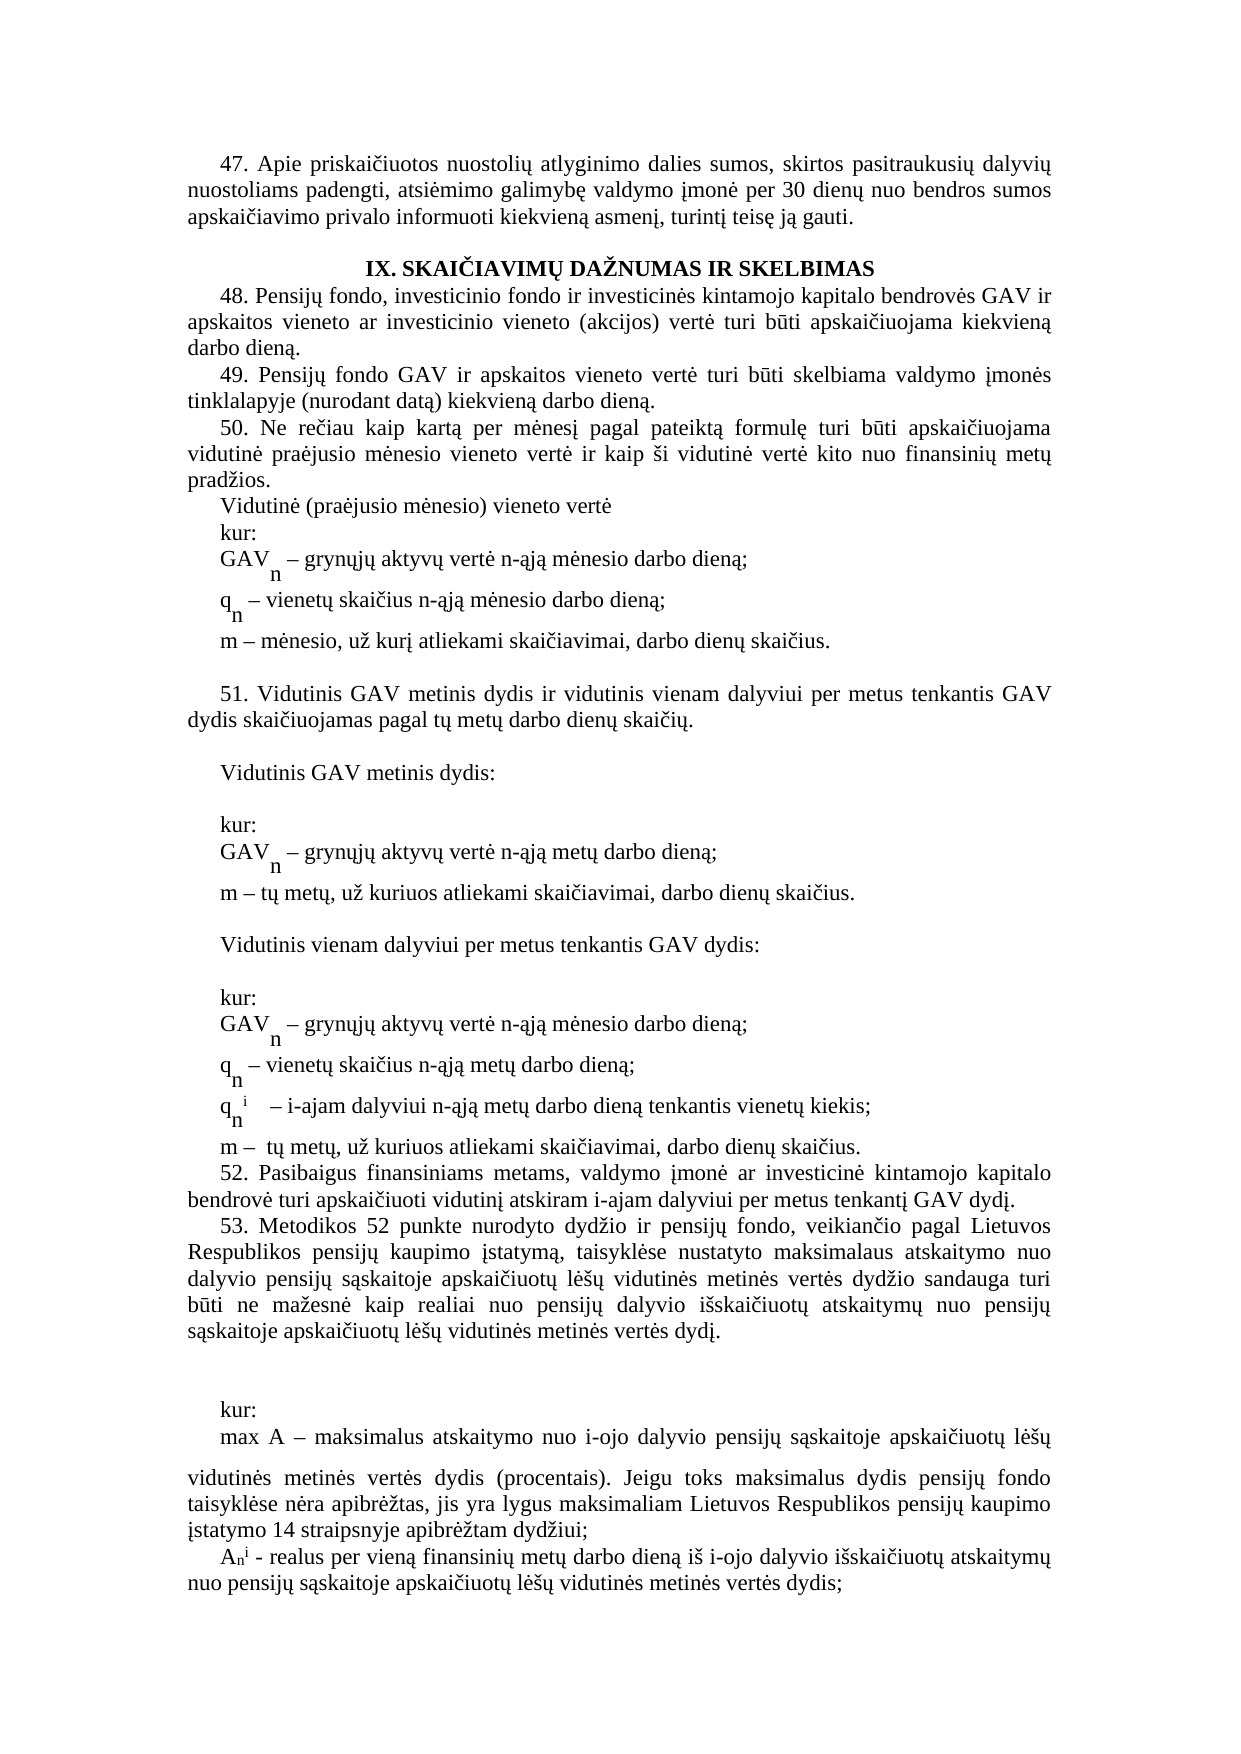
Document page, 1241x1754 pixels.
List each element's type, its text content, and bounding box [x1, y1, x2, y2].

text 48. Pensijų fondo, investicinio fondo ir investicinės kintamojo kapitalo bendrovės GAV ir apskaitos vieneto ar investicinio vieneto (akcijos) vertė turi būti apskaičiuojama kiekvieną darbo dieną. [187, 282, 1053, 361]
text kur: [187, 1396, 1053, 1423]
text 53. Metodikos 52 punkte nurodyto dydžio ir pensijų fondo, veikiančio pagal Lietuvos Respublikos pensijų kaupimo įstatymą, taisyklėse nustatyto maksimalaus atskaitymo nuo dalyvio pensijų sąskaitoje apskaičiuotų lėšų vidutinės metinės vertės dydžio sandauga turi būti ne mažesnė kaip realiai nuo pensijų dalyvio išskaičiuotų atskaitymų nuo pensijų sąskaitoje apskaičiuotų lėšų vidutinės metinės vertės dydį. [187, 1212, 1053, 1344]
text m – tų metų, už kuriuos atliekami skaičiavimai, darbo dienų skaičius. [187, 1133, 1053, 1159]
text 49. Pensijų fondo GAV ir apskaitos vieneto vertė turi būti skelbiama valdymo įmonės tinklalapyje (nurodant datą) kiekvieną darbo dieną. [187, 361, 1053, 413]
text kur: [187, 984, 1053, 1010]
text qn – vienetų skaičius n-ąją mėnesio darbo dieną; [187, 586, 1053, 627]
text GAVn – grynųjų aktyvų vertė n-ąją mėnesio darbo dieną; [187, 1010, 1053, 1051]
text m – mėnesio, už kurį atliekami skaičiavimai, darbo dienų skaičius. [187, 627, 1053, 653]
text qni – i-ajam dalyviui n-ąją metų darbo dieną tenkantis vienetų kiekis; [187, 1092, 1053, 1133]
text 52. Pasibaigus finansiniams metams, valdymo įmonė ar investicinė kintamojo kapitalo bendrovė turi apskaičiuoti vidutinį atskiram i-ajam dalyviui per metus tenkantį GAV dydį. [187, 1159, 1053, 1212]
text max A – maksimalus atskaitymo nuo i-ojo dalyvio pensijų sąskaitoje apskaičiuotų lėšų vidutinės metinės vertės dydis (procentais). Jeigu toks maksimalus dydis pensijų fondo taisyklėse nėra apibrėžtas, jis yra lygus maksimaliam Lietuvos Respublikos pensijų kaupimo įstatymo 14 straipsnyje apibrėžtam dydžiui; [187, 1423, 1053, 1543]
text GAVn – grynųjų aktyvų vertė n-ąją metų darbo dieną; [187, 838, 1053, 879]
text Vidutinis vienam dalyviui per metus tenkantis GAV dydis: [187, 931, 1053, 958]
text Ani - realus per vieną finansinių metų darbo dieną iš i-ojo dalyvio išskaičiuotų atskaitymų nuo pensijų sąskaitoje apskaičiuotų lėšų vidutinės metinės vertės dydis; [187, 1543, 1053, 1595]
text IX. SKAIČIAVIMŲ DAŽNUMAS IR Skelbimas [187, 255, 1053, 282]
text m – tų metų, už kuriuos atliekami skaičiavimai, darbo dienų skaičius. [187, 879, 1053, 905]
text kur: [187, 519, 1053, 545]
text qn – vienetų skaičius n-ąją metų darbo dieną; [187, 1051, 1053, 1092]
text 50. Ne rečiau kaip kartą per mėnesį pagal pateiktą formulę turi būti apskaičiuojama vidutinė praėjusio mėnesio vieneto vertė ir kaip ši vidutinė vertė kito nuo finansinių metų pradžios. [187, 413, 1053, 493]
text 47. Apie priskaičiuotos nuostolių atlyginimo dalies sumos, skirtos pasitraukusių dalyvių nuostoliams padengti, atsiėmimo galimybę valdymo įmonė per 30 dienų nuo bendros sumos apskaičiavimo privalo informuoti kiekvieną asmenį, turintį teisę ją gauti. [187, 150, 1053, 229]
text Vidutinis GAV metinis dydis: [187, 759, 1053, 785]
text Vidutinė (praėjusio mėnesio) vieneto vertė [187, 493, 1053, 519]
text GAVn – grynųjų aktyvų vertė n-ąją mėnesio darbo dieną; [187, 545, 1053, 586]
text kur: [187, 811, 1053, 838]
text 51. Vidutinis GAV metinis dydis ir vidutinis vienam dalyviui per metus tenkantis GAV dydis skaičiuojamas pagal tų metų darbo dienų skaičių. [187, 680, 1053, 732]
